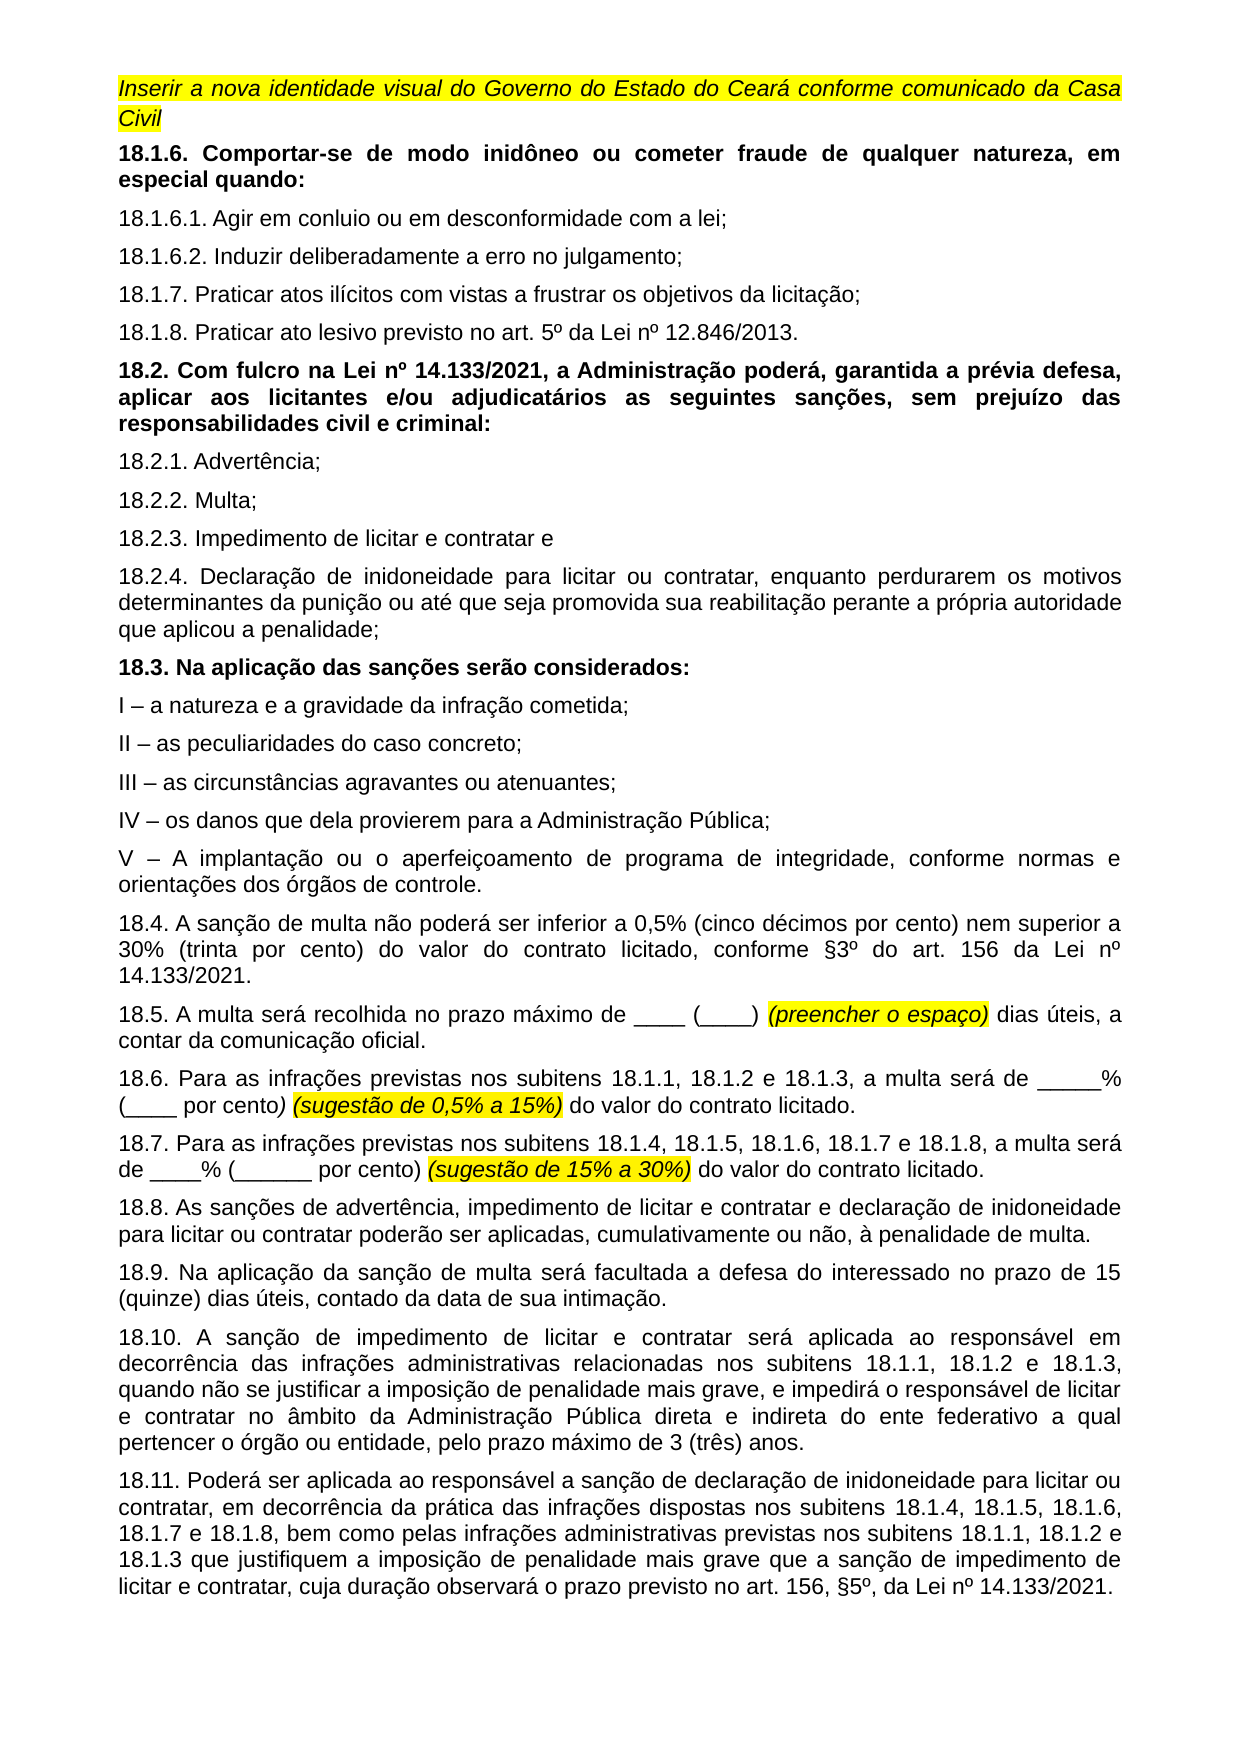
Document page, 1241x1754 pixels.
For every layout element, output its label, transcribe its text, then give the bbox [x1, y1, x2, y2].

text 18.2. Com fulcro na Lei nº 14.133/2021, a Administração poderá, garantida a prévia defesa, aplicar aos licitantes e/ou adjudicatários as seguintes sanções, sem prejuízo das responsabilidades civil e criminal: [118, 357, 1122, 436]
text 18.5. A multa será recolhida no prazo máximo de ____ (____) (preencher o espaço) dias úteis, a contar da comunicação oficial. [118, 1001, 1122, 1053]
text 18.2.2. Multa; [118, 487, 1122, 513]
text II – as peculiaridades do caso concreto; [118, 730, 1122, 757]
text 18.6. Para as infrações previstas nos subitens 18.1.1, 18.1.2 e 18.1.3, a multa será de _____% (____ por cento) (sugestão de 0,5% a 15%) do valor do contrato licitado. [118, 1065, 1122, 1118]
text 18.4. A sanção de multa não poderá ser inferior a 0,5% (cinco décimos por cento) nem superior a 30% (trinta por cento) do valor do contrato licitado, conforme §3º do art. 156 da Lei nº 14.133/2021. [118, 910, 1122, 989]
text 18.1.6. Comportar-se de modo inidôneo ou cometer fraude de qualquer natureza, em especial quando: [118, 140, 1122, 193]
text V – A implantação ou o aperfeiçoamento de programa de integridade, conforme normas e orientações dos órgãos de controle. [118, 845, 1122, 898]
text 18.8. As sanções de advertência, impedimento de licitar e contratar e declaração de inidoneidade para licitar ou contratar poderão ser aplicadas, cumulativamente ou não, à penalidade de multa. [118, 1194, 1122, 1247]
text III – as circunstâncias agravantes ou atenuantes; [118, 769, 1122, 795]
text 18.3. Na aplicação das sanções serão considerados: [118, 654, 1122, 680]
text 18.2.3. Impedimento de licitar e contratar e [118, 525, 1122, 551]
text 18.1.8. Praticar ato lesivo previsto no art. 5º da Lei nº 12.846/2013. [118, 319, 1122, 346]
text 18.1.7. Praticar atos ilícitos com vistas a frustrar os objetivos da licitação; [118, 281, 1122, 307]
text IV – os danos que dela provierem para a Administração Pública; [118, 807, 1122, 833]
text 18.2.1. Advertência; [118, 448, 1122, 475]
text I – a natureza e a gravidade da infração cometida; [118, 692, 1122, 718]
text 18.10. A sanção de impedimento de licitar e contratar será aplicada ao responsável em decorrência das infrações administrativas relacionadas nos subitens 18.1.1, 18.1.2 e 18.1.3, quando não se justificar a imposição de penalidade mais grave, e impedirá o responsável de licitar e contratar no âmbito da Administração Pública direta e indireta do ente federativo a qual pertencer o órgão ou entidade, pelo prazo máximo de 3 (três) anos. [118, 1323, 1122, 1455]
text 18.7. Para as infrações previstas nos subitens 18.1.4, 18.1.5, 18.1.6, 18.1.7 e 18.1.8, a multa será de ____% (______ por cento) (sugestão de 15% a 30%) do valor do contrato licitado. [118, 1130, 1122, 1182]
text 18.2.4. Declaração de inidoneidade para licitar ou contratar, enquanto perdurarem os motivos determinantes da punição ou até que seja promovida sua reabilitação perante a própria autoridade que aplicou a penalidade; [118, 563, 1122, 642]
text 18.11. Poderá ser aplicada ao responsável a sanção de declaração de inidoneidade para licitar ou contratar, em decorrência da prática das infrações dispostas nos subitens 18.1.4, 18.1.5, 18.1.6, 18.1.7 e 18.1.8, bem como pelas infrações administrativas previstas nos subitens 18.1.1, 18.1.2 e 18.1.3 que justifiquem a imposição de penalidade mais grave que a sanção de impedimento de licitar e contratar, cuja duração observará o prazo previsto no art. 156, §5º, da Lei nº 14.133/2021. [118, 1467, 1122, 1599]
text 18.1.6.2. Induzir deliberadamente a erro no julgamento; [118, 243, 1122, 269]
text 18.1.6.1. Agir em conluio ou em desconformidade com a lei; [118, 204, 1122, 231]
text 18.9. Na aplicação da sanção de multa será facultada a defesa do interessado no prazo de 15 (quinze) dias úteis, contado da data de sua intimação. [118, 1259, 1122, 1312]
